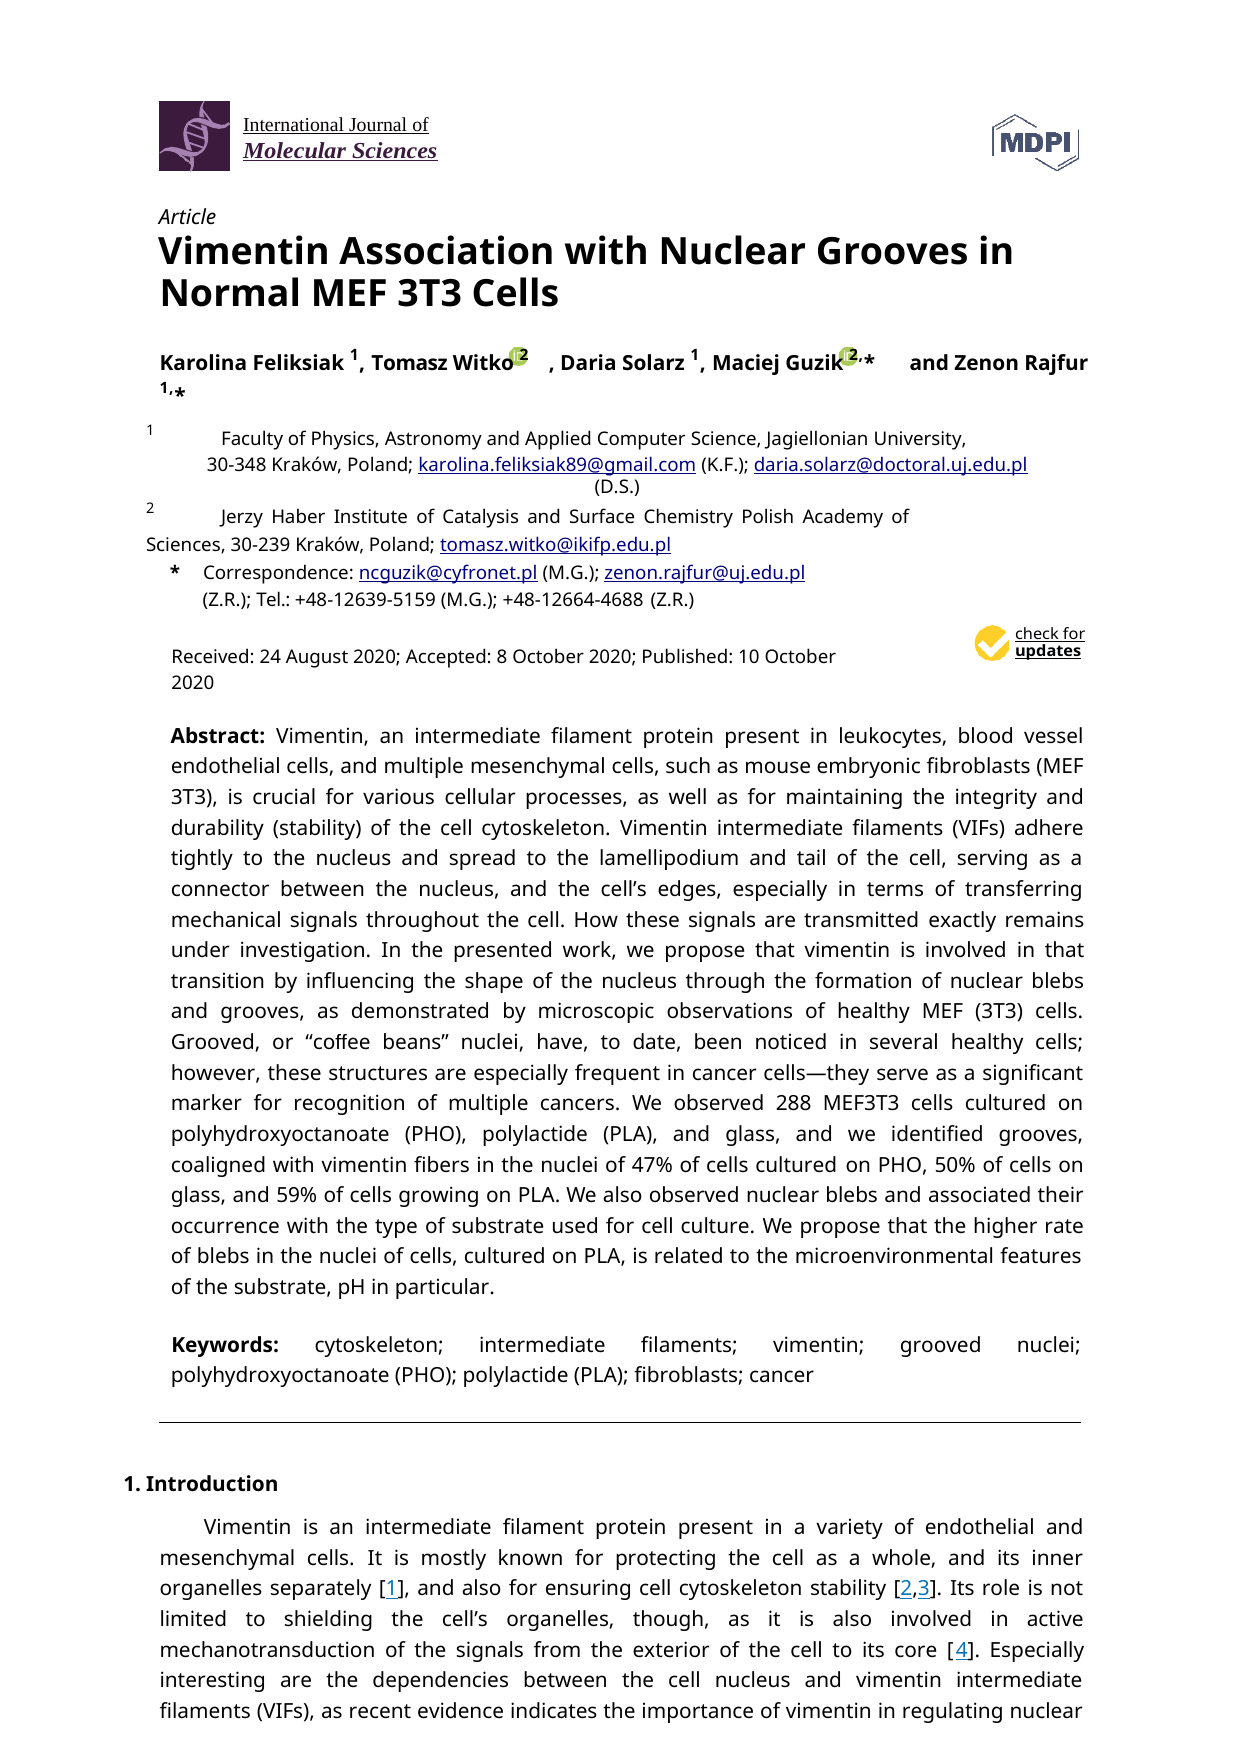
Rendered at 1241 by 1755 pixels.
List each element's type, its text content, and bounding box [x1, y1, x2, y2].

text check for [1015, 626, 1095, 643]
text Keywords: cytoskeleton; intermediate filaments; vimentin; grooved nuclei; polyhydroxyoctanoate (PHO); polylactide (PLA); fibroblasts; cancer [171, 1330, 1081, 1389]
text 30-348 Kraków, Poland; karolina.feliksiak89@gmail.com (K.F.); daria.solarz@doctoral.uj.edu.pl (D.S.) [198, 453, 1036, 498]
text Received: 24 August 2020; Accepted: 8 October 2020; Published: 10 October 2020 [171, 644, 839, 695]
text updates [1015, 643, 1095, 660]
text [1080, 137, 1095, 163]
text Vimentin is an intermediate filament protein present in a variety of endothelial and mesenchymal cells. It is mostly known for protecting the cell as a whole, and its inner organelles separately [1], and also for ensuring cell cytoskeleton stability [2,3]. Its role is not limited to shielding the cell’s organelles, though, as it is also involved in active mechanotransduction of the signals from the exterior of the cell to its core [4]. Especially interesting are the dependencies between the cell nucleus and vimentin intermediate filaments (VIFs), as recent evidence indicates the importance of vimentin in regulating nuclear [159, 1512, 1084, 1724]
text Molecular Sciences [243, 137, 992, 163]
text * Correspondence: ncguzik@cyfronet.pl (M.G.); zenon.rajfur@uj.edu.pl (Z.R.); Tel.: +48-12639-5159 (M.G.); +48-12664-4688 (Z.R.) [169, 559, 832, 612]
list Introduction [123, 1469, 1095, 1497]
list Jerzy Haber Institute of Catalysis and Surface Chemistry Polish Academy of Sciences, 30-239 Kraków, Poland; tomasz.witko@ikifp.edu.pl [146, 498, 909, 556]
text International Journal of [243, 113, 992, 136]
subtitle Karolina Feliksiak 1, Tomasz Witko 2 , Daria Solarz 1, Maciej Guzik 2,* and Zenon Rajfur 1,* [159, 344, 1095, 409]
list Faculty of Physics, Astronomy and Applied Computer Science, Jagiellonian University, [146, 420, 1095, 451]
text Abstract: Vimentin, an intermediate filament protein present in leukocytes, blood vessel endothelial cells, and multiple mesenchymal cells, such as mouse embryonic fibroblasts (MEF 3T3), is crucial for various cellular processes, as well as for maintaining the integrity and durability (stability) of the cell cytoskeleton. Vimentin intermediate filaments (VIFs) adhere tightly to the nucleus and spread to the lamellipodium and tail of the cell, serving as a connector between the nucleus, and the cell’s edges, especially in terms of transferring mechanical signals throughout the cell. How these signals are transmitted exactly remains under investigation. In the presented work, we propose that vimentin is involved in that transition by influencing the shape of the nucleus through the formation of nuclear blebs and grooves, as demonstrated by microscopic observations of healthy MEF (3T3) cells. Grooved, or “coffee beans” nuclei, have, to date, been noticed in several healthy cells; however, these structures are especially frequent in cancer cells—they serve as a significant marker for recognition of multiple cancers. We observed 288 MEF3T3 cells cultured on polyhydroxyoctanoate (PHO), polylactide (PLA), and glass, and we identified grooves, coaligned with vimentin fibers in the nuclei of 47% of cells cultured on PHO, 50% of cells on glass, and 59% of cells growing on PLA. We also observed nuclear blebs and associated their occurrence with the type of substrate used for cell culture. We propose that the higher rate of blebs in the nuclei of cells, cultured on PLA, is related to the microenvironmental features of the substrate, pH in particular. [170, 721, 1084, 1301]
text Vimentin Association with Nuclear Grooves in Normal MEF 3T3 Cells [158, 231, 1084, 315]
text Article [159, 205, 1095, 229]
